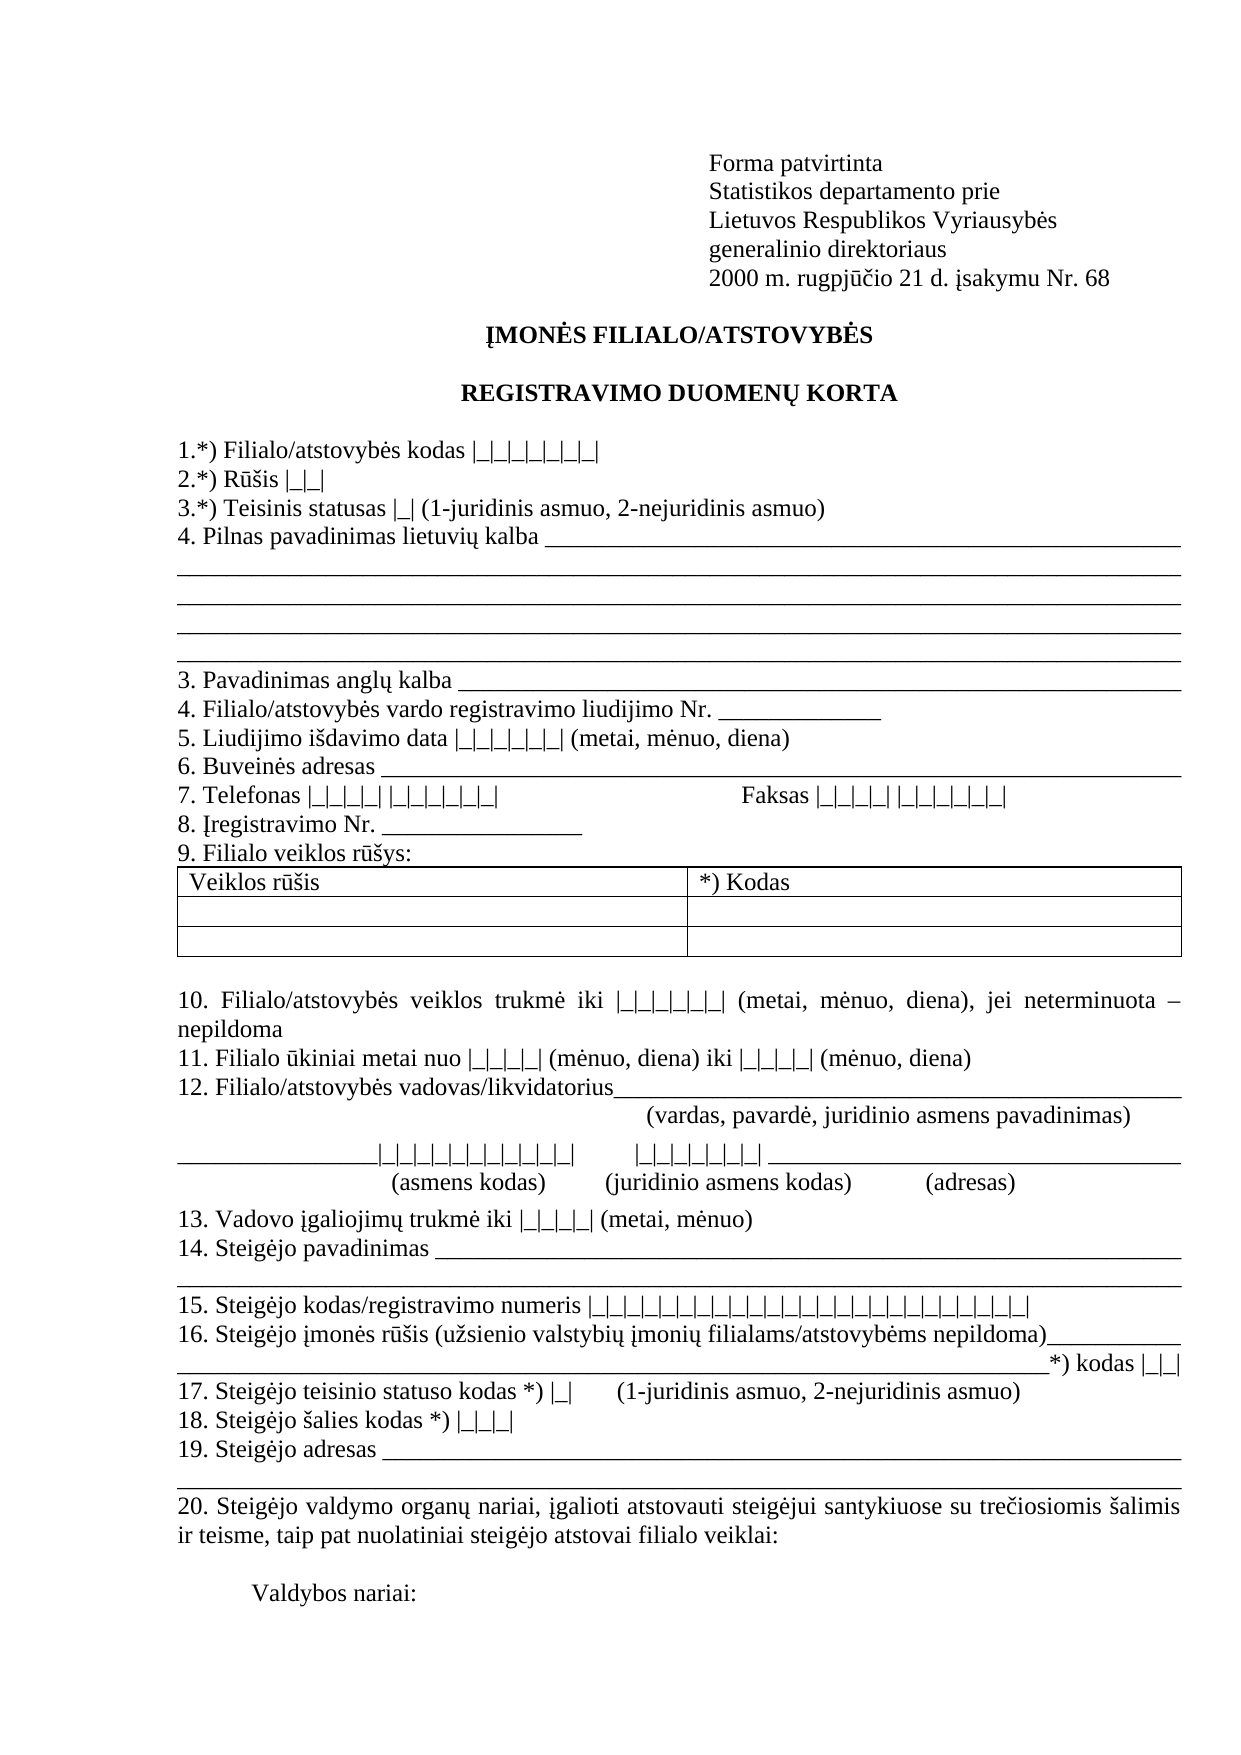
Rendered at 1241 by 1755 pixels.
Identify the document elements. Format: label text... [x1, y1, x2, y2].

text 8. Įregistravimo Nr. ________________ [177, 809, 1181, 838]
text 10. Filialo/atstovybės veiklos trukmė iki |_|_|_|_|_|_| (metai, mėnuo, diena), jei neterminuota – nepildoma [177, 986, 1181, 1043]
text Forma patvirtinta [177, 148, 1181, 176]
text 15. Steigėjo kodas/registravimo numeris |_|_|_|_|_|_|_|_|_|_|_|_|_|_|_|_|_|_|_|_|_|_|_|_|_| [177, 1290, 1181, 1319]
table_cell [688, 927, 1181, 956]
text 18. Steigėjo šalies kodas *) |_|_|_| [177, 1405, 1181, 1434]
table_header *) Kodas [688, 868, 1181, 896]
text 5. Liudijimo išdavimo data |_|_|_|_|_|_| (metai, mėnuo, diena) [177, 723, 1181, 751]
text REGISTRAVIMO DUOMENŲ KORTA [177, 378, 1181, 406]
table_cell [178, 927, 687, 956]
text 4. Filialo/atstovybės vardo registravimo liudijimo Nr. _____________ [177, 694, 1181, 723]
text 12. Filialo/atstovybės vadovas/likvidatorius [177, 1072, 1181, 1101]
text 14. Steigėjo pavadinimas [177, 1233, 1181, 1261]
text 9. Filialo veiklos rūšys: [177, 838, 1181, 866]
text ________________|_|_|_|_|_|_|_|_|_|_|_| |_|_|_|_|_|_|_| _________________________________ [177, 1138, 1181, 1167]
text 1.*) Filialo/atstovybės kodas |_|_|_|_|_|_|_| [177, 435, 1181, 464]
text 20. Steigėjo valdymo organų nariai, įgalioti atstovauti steigėjui santykiuose su trečiosiomis šalimis ir teisme, taip pat nuolatiniai steigėjo atstovai filialo veiklai: [177, 1491, 1181, 1549]
table_cell [178, 897, 687, 926]
text 16. Steigėjo įmonės rūšis (užsienio valstybių įmonių filialams/atstovybėms nepildoma) [177, 1319, 1181, 1348]
text ĮMONĖS FILIALO/ATSTOVYBĖS [177, 320, 1181, 349]
text 3.*) Teisinis statusas |_| (1-juridinis asmuo, 2-nejuridinis asmuo) [177, 493, 1181, 521]
text 17. Steigėjo teisinio statuso kodas *) |_| (1-juridinis asmuo, 2-nejuridinis asmuo) [177, 1376, 1181, 1405]
table_header Veiklos rūšis [178, 868, 687, 896]
text 4. Pilnas pavadinimas lietuvių kalba [177, 521, 1181, 550]
text 19. Steigėjo adresas [177, 1434, 1181, 1463]
text 2.*) Rūšis |_|_| [177, 464, 1181, 493]
text Valdybos nariai: [177, 1578, 1181, 1606]
table_cell [688, 897, 1181, 926]
text *) kodas |_|_| [177, 1348, 1181, 1376]
text 6. Buveinės adresas [177, 751, 1181, 780]
text (asmens kodas) (juridinio asmens kodas) (adresas) [177, 1167, 1181, 1204]
text 7. Telefonas |_|_|_|_| |_|_|_|_|_|_| Faksas |_|_|_|_| |_|_|_|_|_|_| [177, 780, 1181, 809]
text generalinio direktoriaus [177, 234, 1181, 263]
text 13. Vadovo įgaliojimų trukmė iki |_|_|_|_| (metai, mėnuo) [177, 1204, 1181, 1233]
text 2000 m. rugpjūčio 21 d. įsakymu Nr. 68 [177, 263, 1181, 291]
text 11. Filialo ūkiniai metai nuo |_|_|_|_| (mėnuo, diena) iki |_|_|_|_| (mėnuo, diena) [177, 1043, 1181, 1072]
text (vardas, pavardė, juridinio asmens pavadinimas) [177, 1101, 1181, 1138]
text Statistikos departamento prie [177, 176, 1181, 205]
text 3. Pavadinimas anglų kalba [177, 665, 1181, 694]
text Lietuvos Respublikos Vyriausybės [177, 205, 1181, 234]
